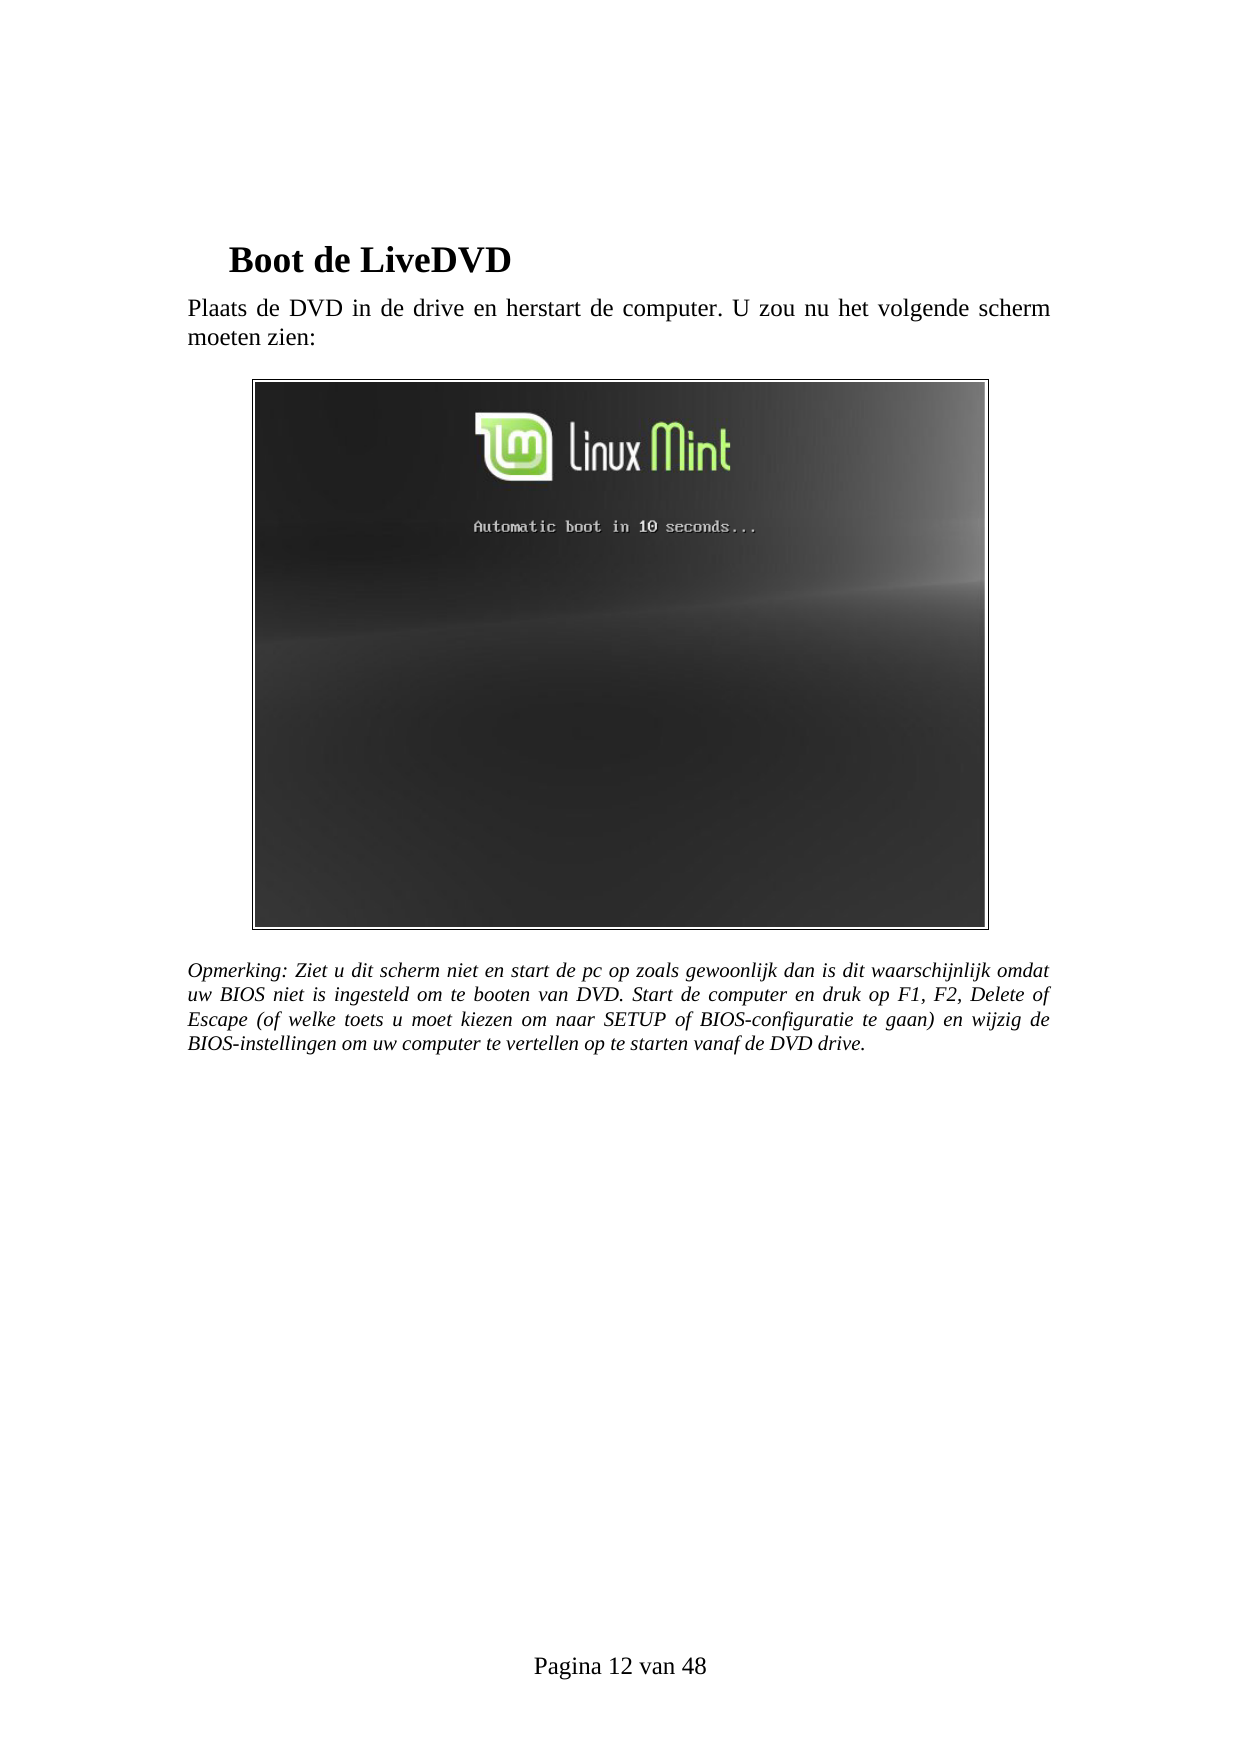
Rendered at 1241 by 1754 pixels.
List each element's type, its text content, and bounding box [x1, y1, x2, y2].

subtitle Boot de LiveDVD [187, 237, 1053, 281]
picture [255, 382, 986, 927]
text Plaats de DVD in de drive en herstart de computer. U zou nu het volgende scherm moeten zien: [187, 293, 1053, 350]
text Opmerking: Ziet u dit scherm niet en start de pc op zoals gewoonlijk dan is dit waarschijnlijk omdat uw BIOS niet is ingesteld om te booten van DVD. Start de computer en druk op F1, F2, Delete of Escape (of welke toets u moet kiezen om naar SETUP of BIOS-configuratie te gaan) en wijzig de BIOS-instellingen om uw computer te vertellen op te starten vanaf de DVD drive. [187, 958, 1053, 1054]
